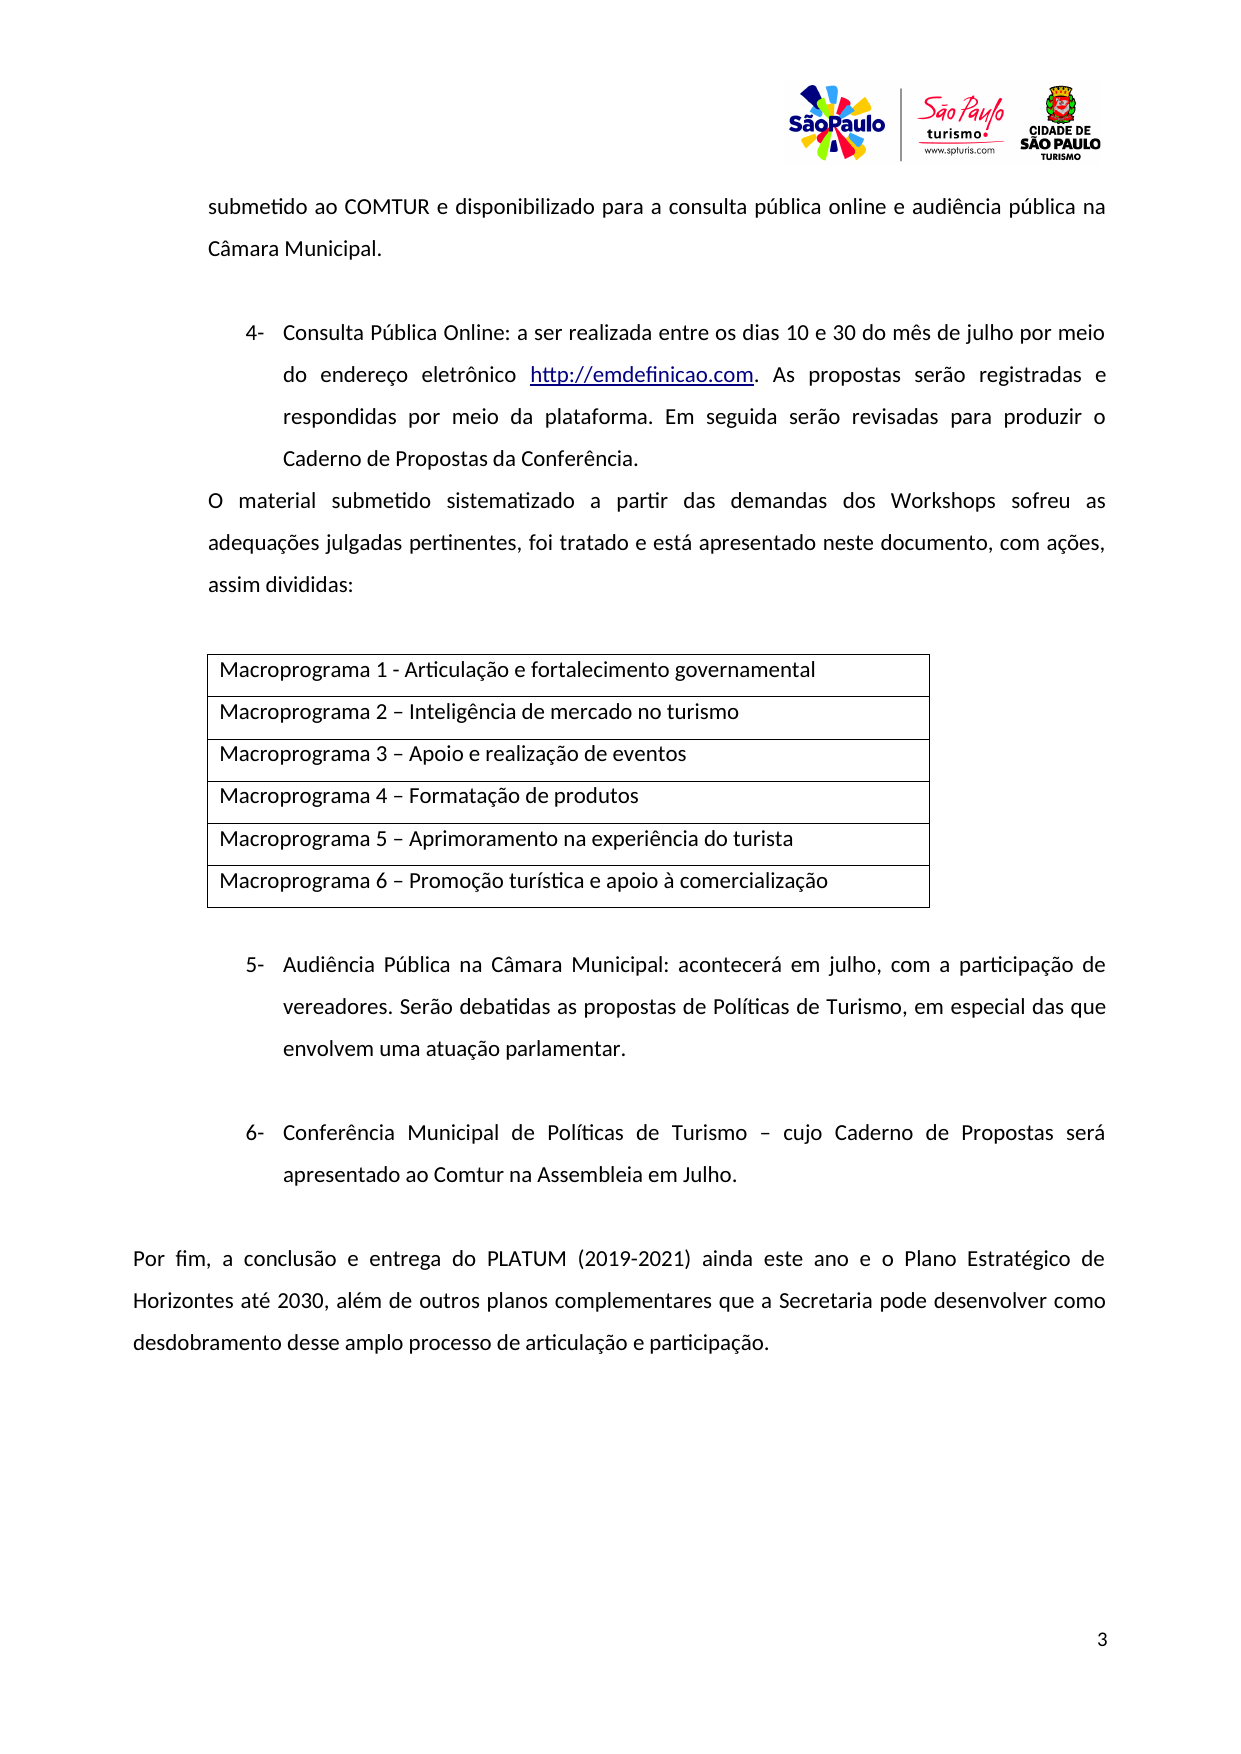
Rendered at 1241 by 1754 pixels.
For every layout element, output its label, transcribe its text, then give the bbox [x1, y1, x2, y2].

table_header Macroprograma 1 - Articulação e fortalecimento governamental [208, 655, 929, 696]
table_cell Macroprograma 4 – Formatação de produtos [208, 782, 929, 823]
list Conferência Municipal de Políticas de Turismo – cujo Caderno de Propostas será apresentado ao Comtur na Assembleia em Julho. [245, 1118, 1107, 1188]
table_cell Macroprograma 3 – Apoio e realização de eventos [208, 740, 929, 781]
list submetido ao COMTUR e disponibilizado para a consulta pública online e audiência pública na Câmara Municipal. [208, 192, 1107, 262]
table_cell Macroprograma 5 – Aprimoramento na experiência do turista [208, 824, 929, 865]
table_cell Macroprograma 2 – Inteligência de mercado no turismo [208, 697, 929, 738]
list Audiência Pública na Câmara Municipal: acontecerá em julho, com a participação de vereadores. Serão debatidas as propostas de Políticas de Turismo, em especial das que envolvem uma atuação parlamentar. [245, 950, 1107, 1062]
list O material submetido sistematizado a partir das demandas dos Workshops sofreu as adequações julgadas pertinentes, foi tratado e está apresentado neste documento, com ações, assim divididas: [208, 486, 1107, 598]
table_cell Macroprograma 6 – Promoção turística e apoio à comercialização [208, 866, 929, 907]
text Por fim, a conclusão e entrega do PLATUM (2019-2021) ainda este ano e o Plano Estratégico de Horizontes até 2030, além de outros planos complementares que a Secretaria pode desenvolver como desdobramento desse amplo processo de articulação e participação. [133, 1244, 1107, 1356]
list Consulta Pública Online: a ser realizada entre os dias 10 e 30 do mês de julho por meio do endereço eletrônico http://emdefinicao.com. As propostas serão registradas e respondidas por meio da plataforma. Em seguida serão revisadas para produzir o Caderno de Propostas da Conferência. [245, 318, 1107, 472]
